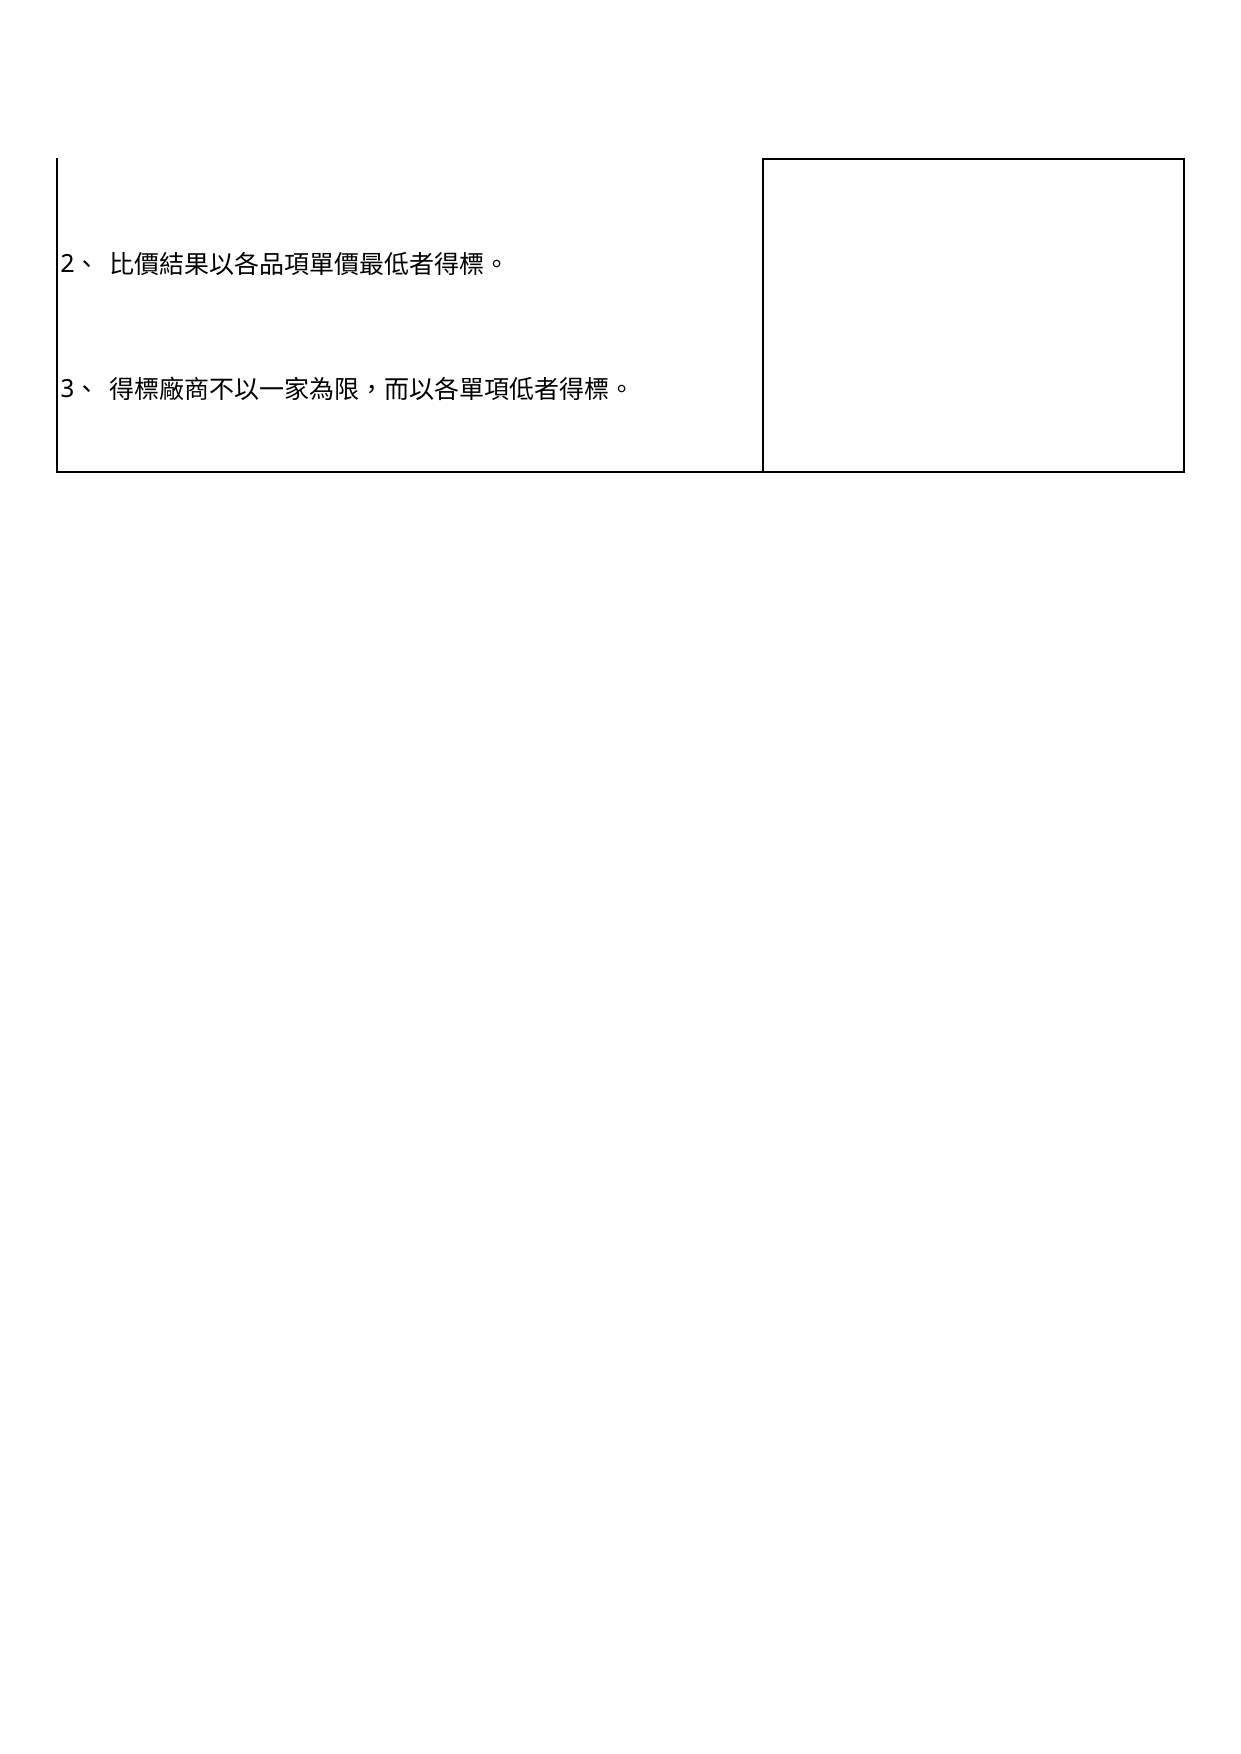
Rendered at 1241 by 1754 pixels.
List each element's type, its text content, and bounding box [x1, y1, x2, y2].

table_cell 得標廠商不以一家為限，而以各單項低者得標。 [58, 283, 762, 471]
table_cell [764, 160, 1183, 471]
table_cell 比價結果以各品項單價最低者得標。 [58, 158, 762, 283]
